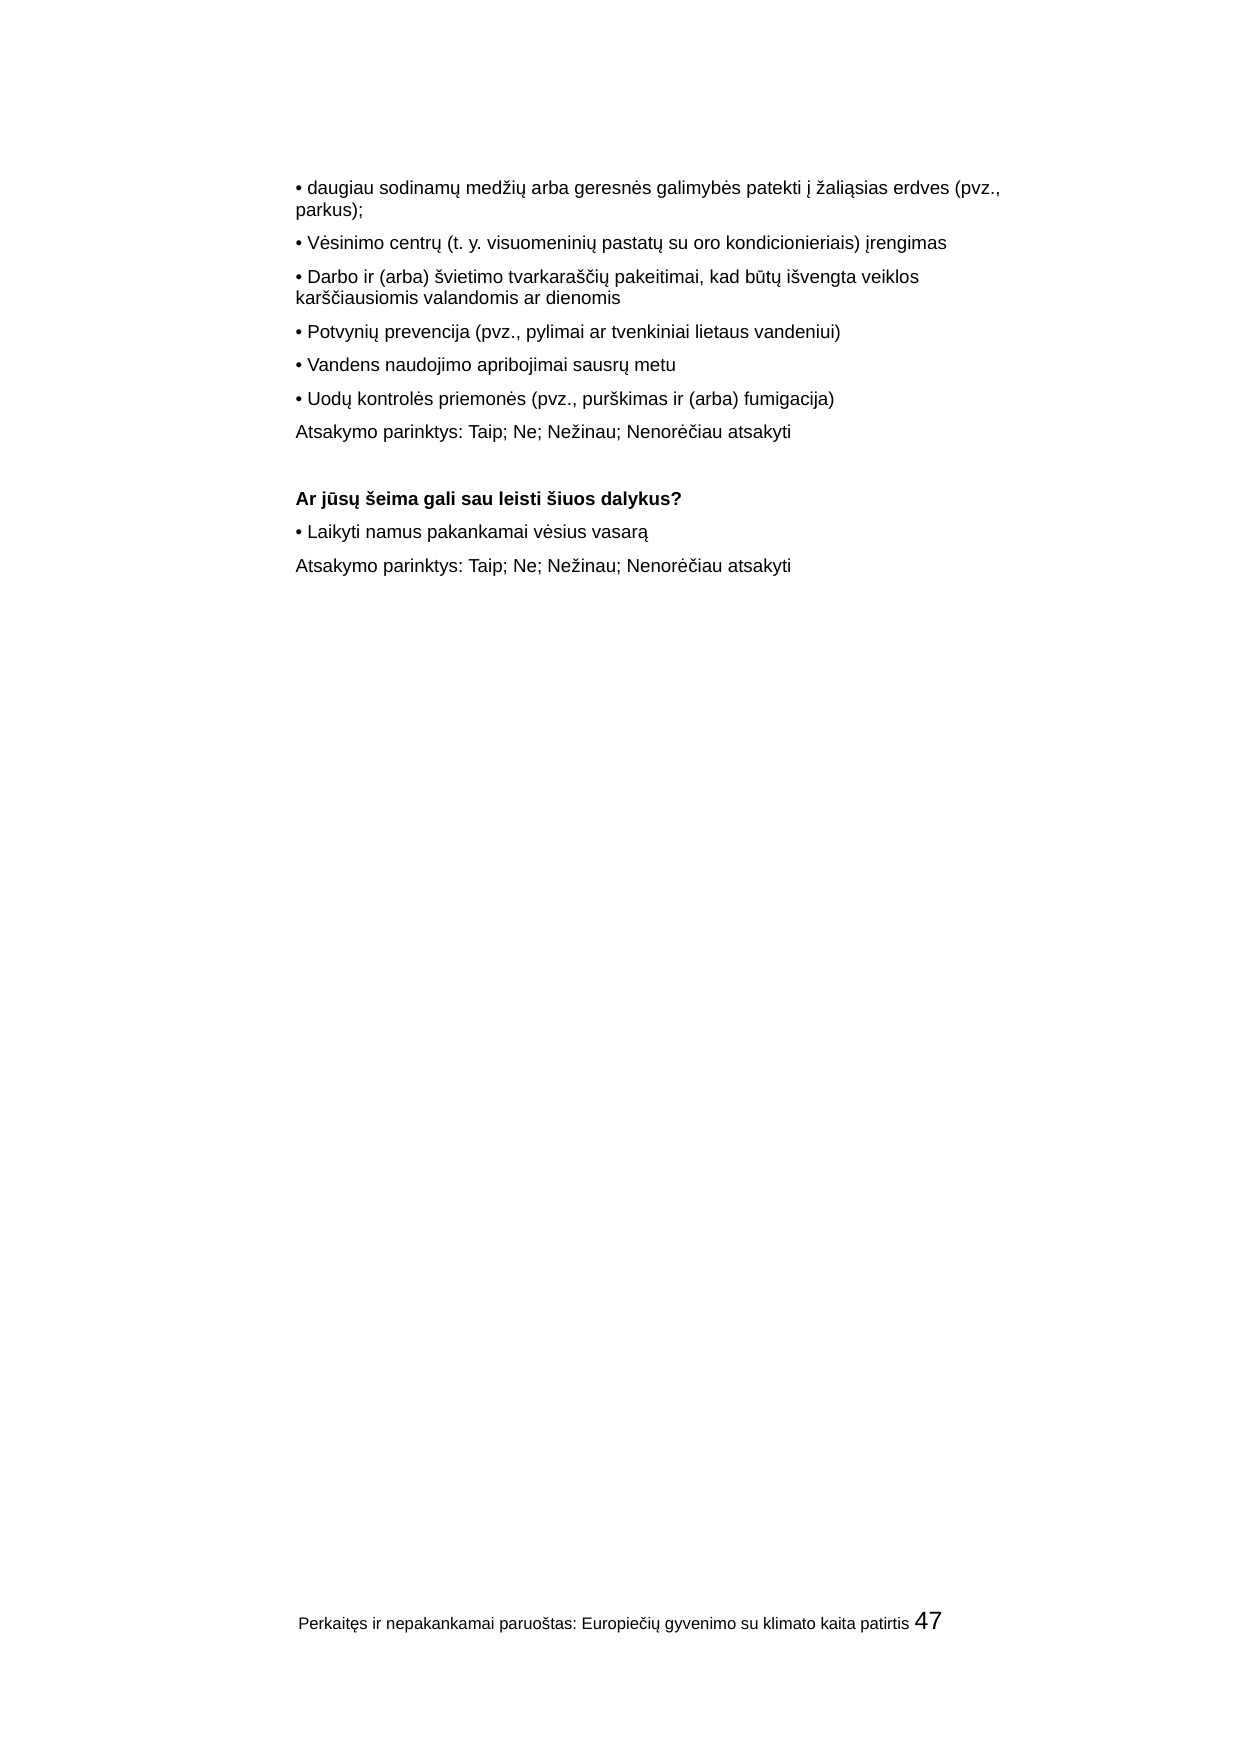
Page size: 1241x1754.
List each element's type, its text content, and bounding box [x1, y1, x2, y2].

text • Vandens naudojimo apribojimai sausrų metu [295, 354, 1022, 376]
text Ar jūsų šeima gali sau leisti šiuos dalykus? [295, 488, 1022, 509]
text • Vėsinimo centrų (t. y. visuomeninių pastatų su oro kondicionieriais) įrengimas [295, 232, 1022, 254]
text • Darbo ir (arba) švietimo tvarkaraščių pakeitimai, kad būtų išvengta veiklos karščiausiomis valandomis ar dienomis [295, 266, 1022, 309]
text Atsakymo parinktys: Taip; Ne; Nežinau; Nenorėčiau atsakyti [295, 421, 1022, 442]
text Atsakymo parinktys: Taip; Ne; Nežinau; Nenorėčiau atsakyti [295, 554, 1022, 576]
text • Potvynių prevencija (pvz., pylimai ar tvenkiniai lietaus vandeniui) [295, 321, 1022, 342]
text • daugiau sodinamų medžių arba geresnės galimybės patekti į žaliąsias erdves (pvz., parkus); [295, 177, 1022, 220]
text • Laikyti namus pakankamai vėsius vasarą [295, 521, 1022, 543]
text • Uodų kontrolės priemonės (pvz., purškimas ir (arba) fumigacija) [295, 387, 1022, 409]
